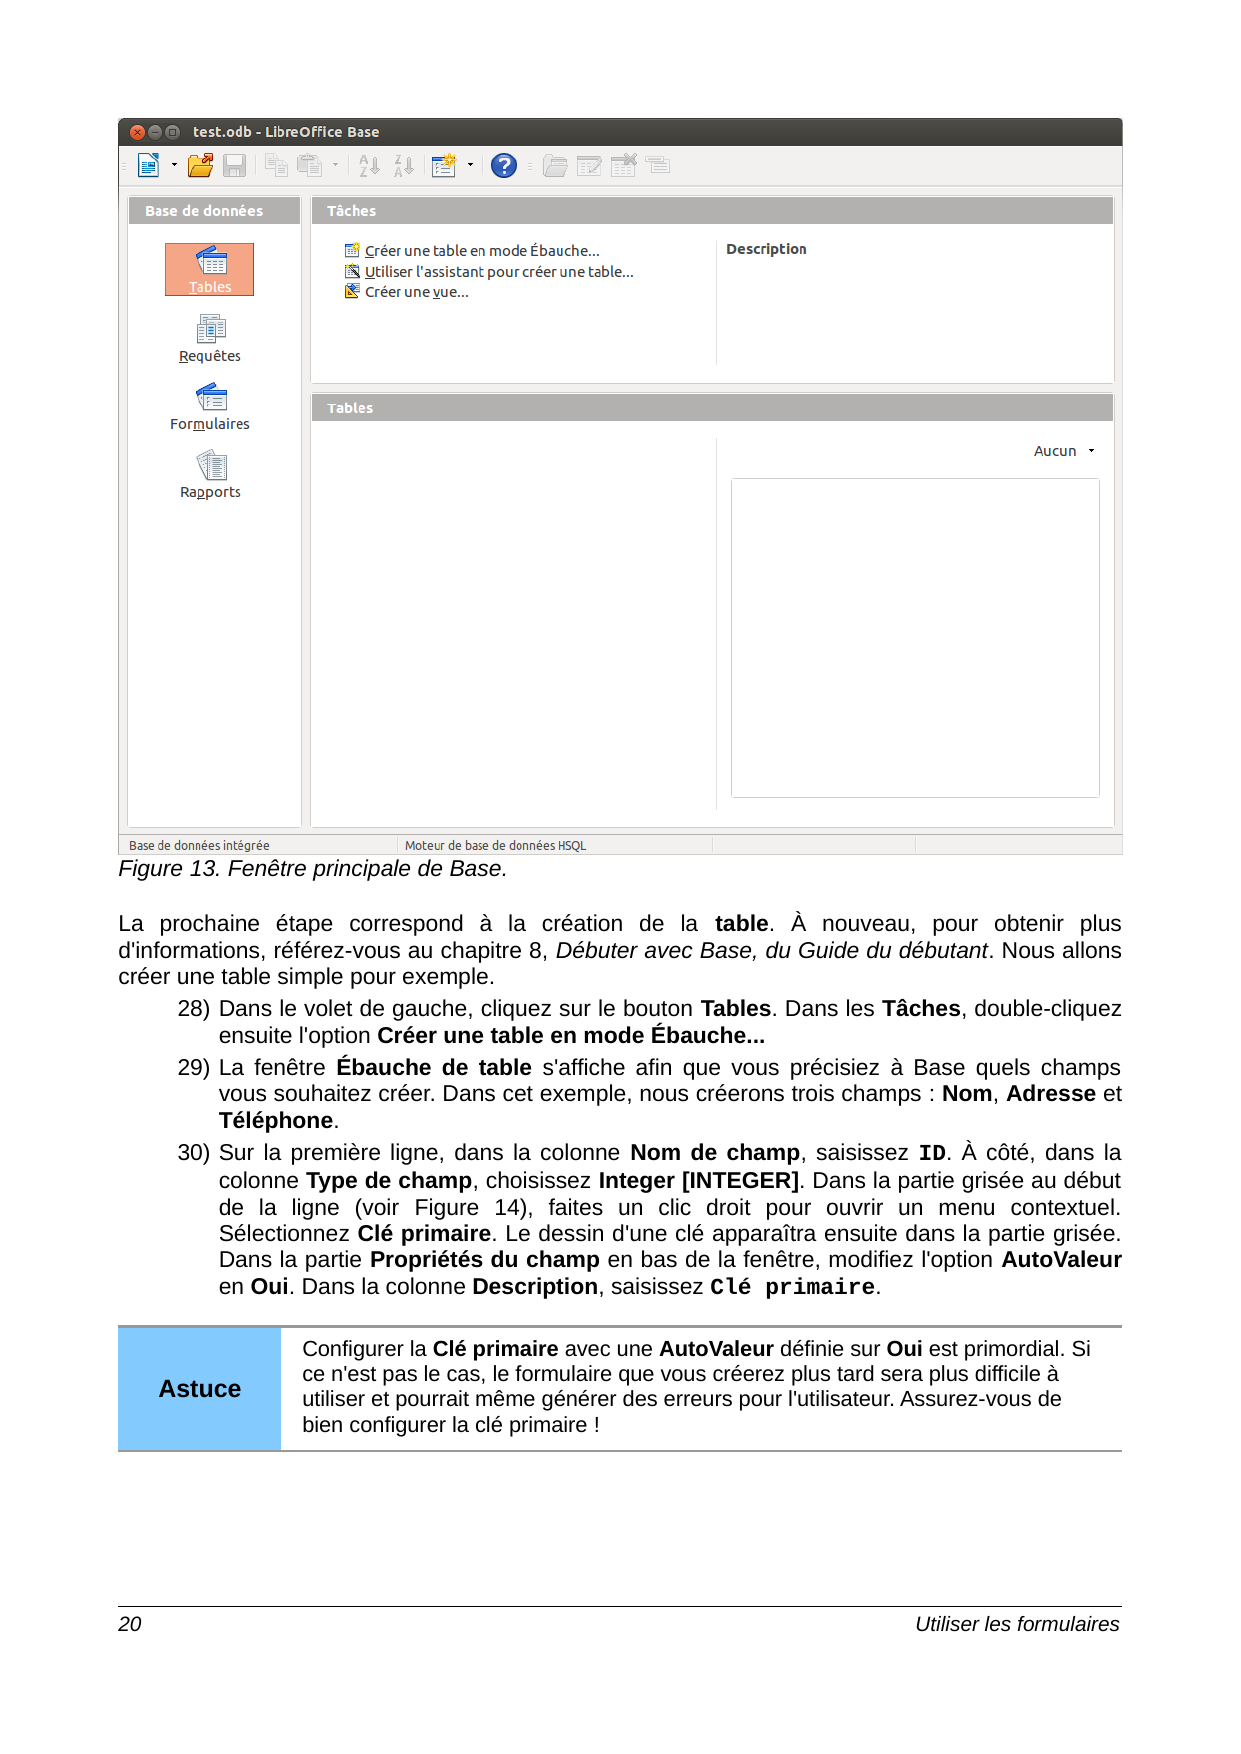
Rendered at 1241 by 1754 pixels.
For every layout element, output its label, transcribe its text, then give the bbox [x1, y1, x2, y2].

subtitle La prochaine étape correspond à la création de la table. À nouveau, pour obtenir plus d'informations, référez-vous au chapitre 8, Débuter avec Base, du Guide du débutant. Nous allons créer une table simple pour exemple. [118, 910, 1122, 989]
list La fenêtre Ébauche de table s'affiche afin que vous précisiez à Base quels champs vous souhaitez créer. Dans cet exemple, nous créerons trois champs : Nom, Adresse et Téléphone. [177, 1054, 1122, 1133]
picture [118, 118, 1123, 855]
table_header Astuce [118, 1328, 281, 1450]
text Figure 13. Fenêtre principale de Base. [118, 855, 1123, 881]
table_header Configurer la Clé primaire avec une AutoValeur définie sur Oui est primordial. Si ce n'est pas le cas, le formulaire que vous créerez plus tard sera plus difficile à utiliser et pourrait même générer des erreurs pour l'utilisateur. Assurez-vous de bien configurer la clé primaire ! [281, 1328, 1122, 1450]
list Dans le volet de gauche, cliquez sur le bouton Tables. Dans les Tâches, double-cliquez ensuite l'option Créer une table en mode Ébauche... [177, 995, 1122, 1048]
list Sur la première ligne, dans la colonne Nom de champ, saisissez ID. À côté, dans la colonne Type de champ, choisissez Integer [INTEGER]. Dans la partie grisée au début de la ligne (voir Figure 14), faites un clic droit pour ouvrir un menu contextuel. Sélectionnez Clé primaire. Le dessin d'une clé apparaîtra ensuite dans la partie grisée. Dans la partie Propriétés du champ en bas de la fenêtre, modifiez l'option AutoValeur en Oui. Dans la colonne Description, saisissez Clé primaire. [177, 1139, 1122, 1301]
